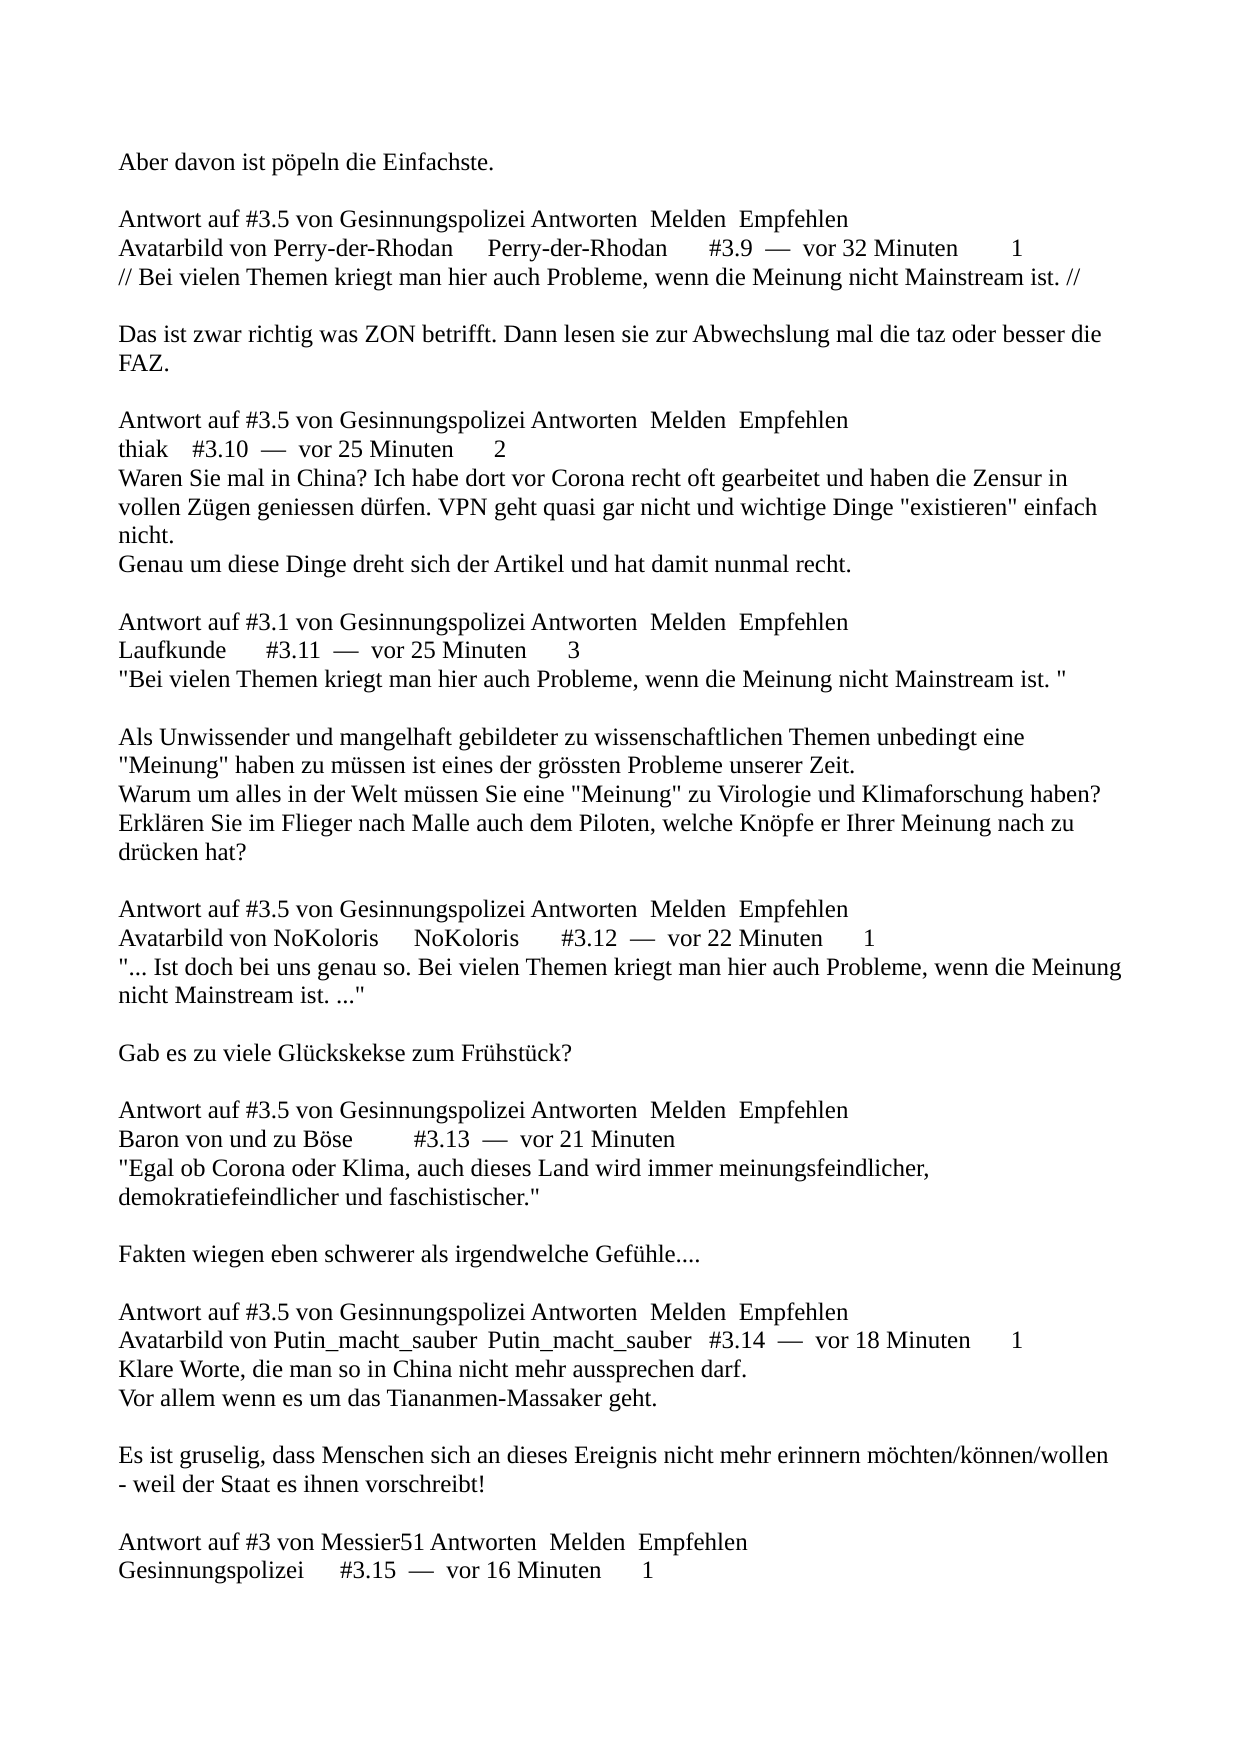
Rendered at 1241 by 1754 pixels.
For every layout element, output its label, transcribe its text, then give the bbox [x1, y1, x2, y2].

text Genau um diese Dinge dreht sich der Artikel und hat damit nunmal recht. [118, 549, 1122, 578]
text "... Ist doch bei uns genau so. Bei vielen Themen kriegt man hier auch Probleme, wenn die Meinung nicht Mainstream ist. ..." [118, 952, 1122, 1009]
text Als Unwissender und mangelhaft gebildeter zu wissenschaftlichen Themen unbedingt eine "Meinung" haben zu müssen ist eines der grössten Probleme unserer Zeit. [118, 722, 1122, 779]
text "Egal ob Corona oder Klima, auch dieses Land wird immer meinungsfeindlicher, demokratiefeindlicher und faschistischer." [118, 1153, 1122, 1211]
text Vor allem wenn es um das Tiananmen-Massaker geht. [118, 1383, 1122, 1412]
text Gesinnungspolizei #3.15 — vor 16 Minuten 1 [118, 1556, 1122, 1584]
text Antwort auf #3.5 von Gesinnungspolizei Antworten Melden Empfehlen [118, 894, 1122, 923]
text Avatarbild von NoKoloris NoKoloris #3.12 — vor 22 Minuten 1 [118, 923, 1122, 952]
text Es ist gruselig, dass Menschen sich an dieses Ereignis nicht mehr erinnern möchten/können/wollen - weil der Staat es ihnen vorschreibt! [118, 1441, 1122, 1498]
text Warum um alles in der Welt müssen Sie eine "Meinung" zu Virologie und Klimaforschung haben? [118, 779, 1122, 808]
text Antwort auf #3.1 von Gesinnungspolizei Antworten Melden Empfehlen [118, 607, 1122, 636]
text Antwort auf #3.5 von Gesinnungspolizei Antworten Melden Empfehlen [118, 1096, 1122, 1124]
text Laufkunde #3.11 — vor 25 Minuten 3 [118, 636, 1122, 664]
text Klare Worte, die man so in China nicht mehr aussprechen darf. [118, 1354, 1122, 1383]
text Erklären Sie im Flieger nach Malle auch dem Piloten, welche Knöpfe er Ihrer Meinung nach zu drücken hat? [118, 808, 1122, 866]
text Avatarbild von Putin_macht_sauber Putin_macht_sauber #3.14 — vor 18 Minuten 1 [118, 1326, 1122, 1354]
text Antwort auf #3 von Messier51 Antworten Melden Empfehlen [118, 1527, 1122, 1556]
text Baron von und zu Böse #3.13 — vor 21 Minuten [118, 1124, 1122, 1153]
text Gab es zu viele Glückskekse zum Frühstück? [118, 1038, 1122, 1067]
text Waren Sie mal in China? Ich habe dort vor Corona recht oft gearbeitet und haben die Zensur in vollen Zügen geniessen dürfen. VPN geht quasi gar nicht und wichtige Dinge "existieren" einfach nicht. [118, 463, 1122, 549]
text Aber davon ist pöpeln die Einfachste. [118, 147, 1122, 176]
text Antwort auf #3.5 von Gesinnungspolizei Antworten Melden Empfehlen [118, 1297, 1122, 1326]
text Avatarbild von Perry-der-Rhodan Perry-der-Rhodan #3.9 — vor 32 Minuten 1 [118, 233, 1122, 262]
text // Bei vielen Themen kriegt man hier auch Probleme, wenn die Meinung nicht Mainstream ist. // [118, 262, 1122, 291]
text Antwort auf #3.5 von Gesinnungspolizei Antworten Melden Empfehlen [118, 406, 1122, 434]
text Fakten wiegen eben schwerer als irgendwelche Gefühle.... [118, 1239, 1122, 1268]
text Das ist zwar richtig was ZON betrifft. Dann lesen sie zur Abwechslung mal die taz oder besser die FAZ. [118, 319, 1122, 377]
text "Bei vielen Themen kriegt man hier auch Probleme, wenn die Meinung nicht Mainstream ist. " [118, 664, 1122, 693]
text thiak #3.10 — vor 25 Minuten 2 [118, 434, 1122, 463]
text Antwort auf #3.5 von Gesinnungspolizei Antworten Melden Empfehlen [118, 204, 1122, 233]
